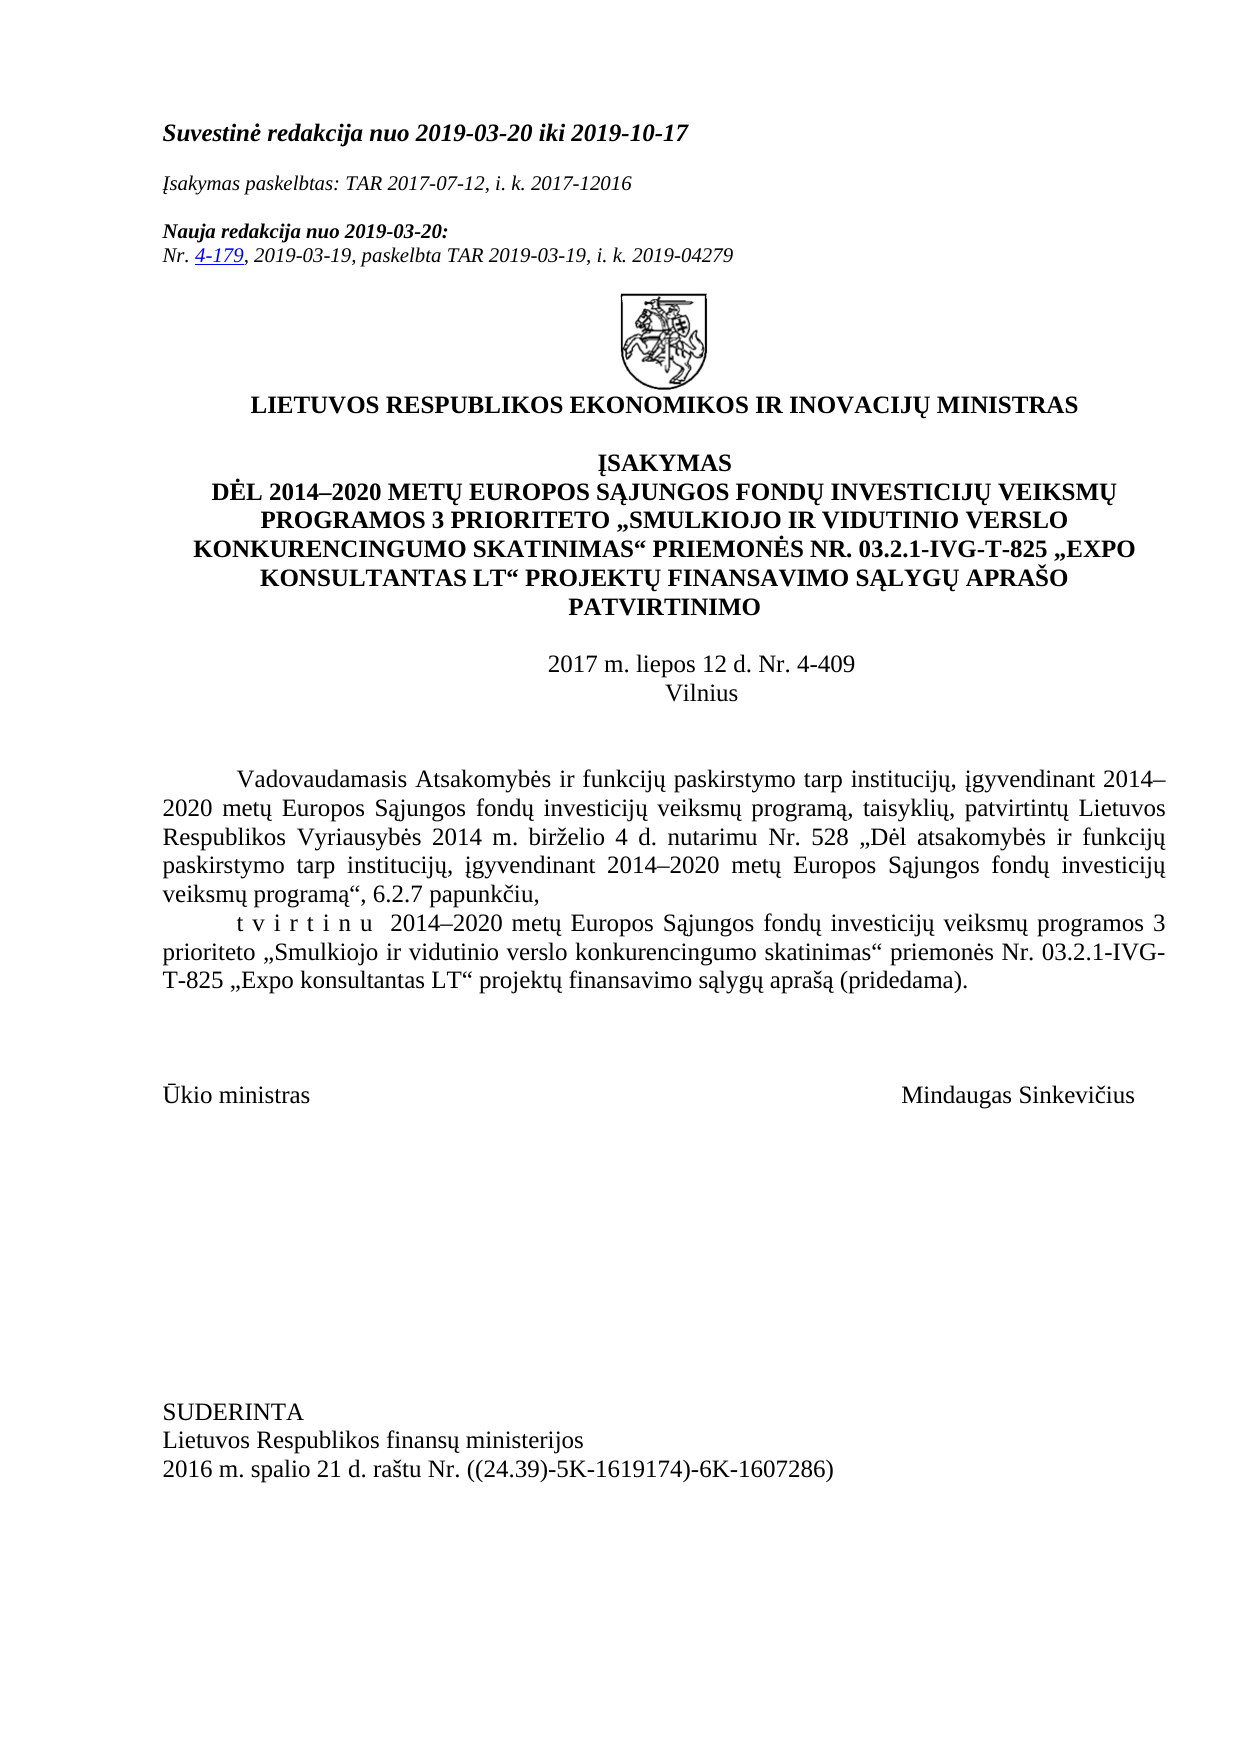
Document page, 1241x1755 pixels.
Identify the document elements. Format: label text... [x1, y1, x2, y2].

text Lietuvos Respublikos finansų ministerijos [162, 1426, 1167, 1454]
text t v i r t i n u 2014–2020 metų Europos Sąjungos fondų investicijų veiksmų programos 3 prioriteto „Smulkiojo ir vidutinio verslo konkurencingumo skatinimas“ priemonės Nr. 03.2.1-IVG-T-825 „Expo konsultantas LT“ projektų finansavimo sąlygų aprašą (pridedama). [162, 908, 1167, 994]
text Nauja redakcija nuo 2019-03-20: [162, 219, 1167, 243]
text DĖL 2014–2020 METŲ EUROPOS SĄJUNGOS FONDŲ INVESTICIJŲ VEIKSMŲ PROGRAMOS 3 PRIORITETO „SMULKIOJO IR VIDUTINIO VERSLO KONKURENCINGUMO SKATINIMAS“ PRIEMONĖS NR. 03.2.1-IVG-T-825 „EXPO KONSULTANTAS LT“ PROJEKTŲ FINANSAVIMO SĄLYGŲ APRAŠO PATVIRTINIMO [162, 477, 1167, 621]
text Vadovaudamasis Atsakomybės ir funkcijų paskirstymo tarp institucijų, įgyvendinant 2014–2020 metų Europos Sąjungos fondų investicijų veiksmų programą, taisyklių, patvirtintų Lietuvos Respublikos Vyriausybės 2014 m. birželio 4 d. nutarimu Nr. 528 „Dėl atsakomybės ir funkcijų paskirstymo tarp institucijų, įgyvendinant 2014–2020 metų Europos Sąjungos fondų investicijų veiksmų programą“, 6.2.7 papunkčiu, [162, 764, 1167, 908]
text Ūkio ministras Mindaugas Sinkevičius [162, 1081, 1167, 1109]
text ĮSAKYMAS [162, 448, 1167, 477]
text 2016 m. spalio 21 d. raštu Nr. ((24.39)-5K-1619174)-6K-1607286) [162, 1454, 1167, 1483]
text Vilnius [162, 678, 1167, 707]
text Įsakymas paskelbtas: TAR 2017-07-12, i. k. 2017-12016 [162, 171, 1167, 195]
text Nr. 4-179, 2019-03-19, paskelbta TAR 2019-03-19, i. k. 2019-04279 [162, 243, 1167, 267]
text LIETUVOS RESPUBLIKOS EKONOMIKOS IR INOVACIJŲ MINISTRAS [162, 391, 1167, 419]
text 2017 m. liepos 12 d. Nr. 4-409 [162, 649, 1167, 678]
text Suvestinė redakcija nuo 2019-03-20 iki 2019-10-17 [162, 118, 1167, 147]
text SUDERINTA [162, 1397, 1167, 1426]
